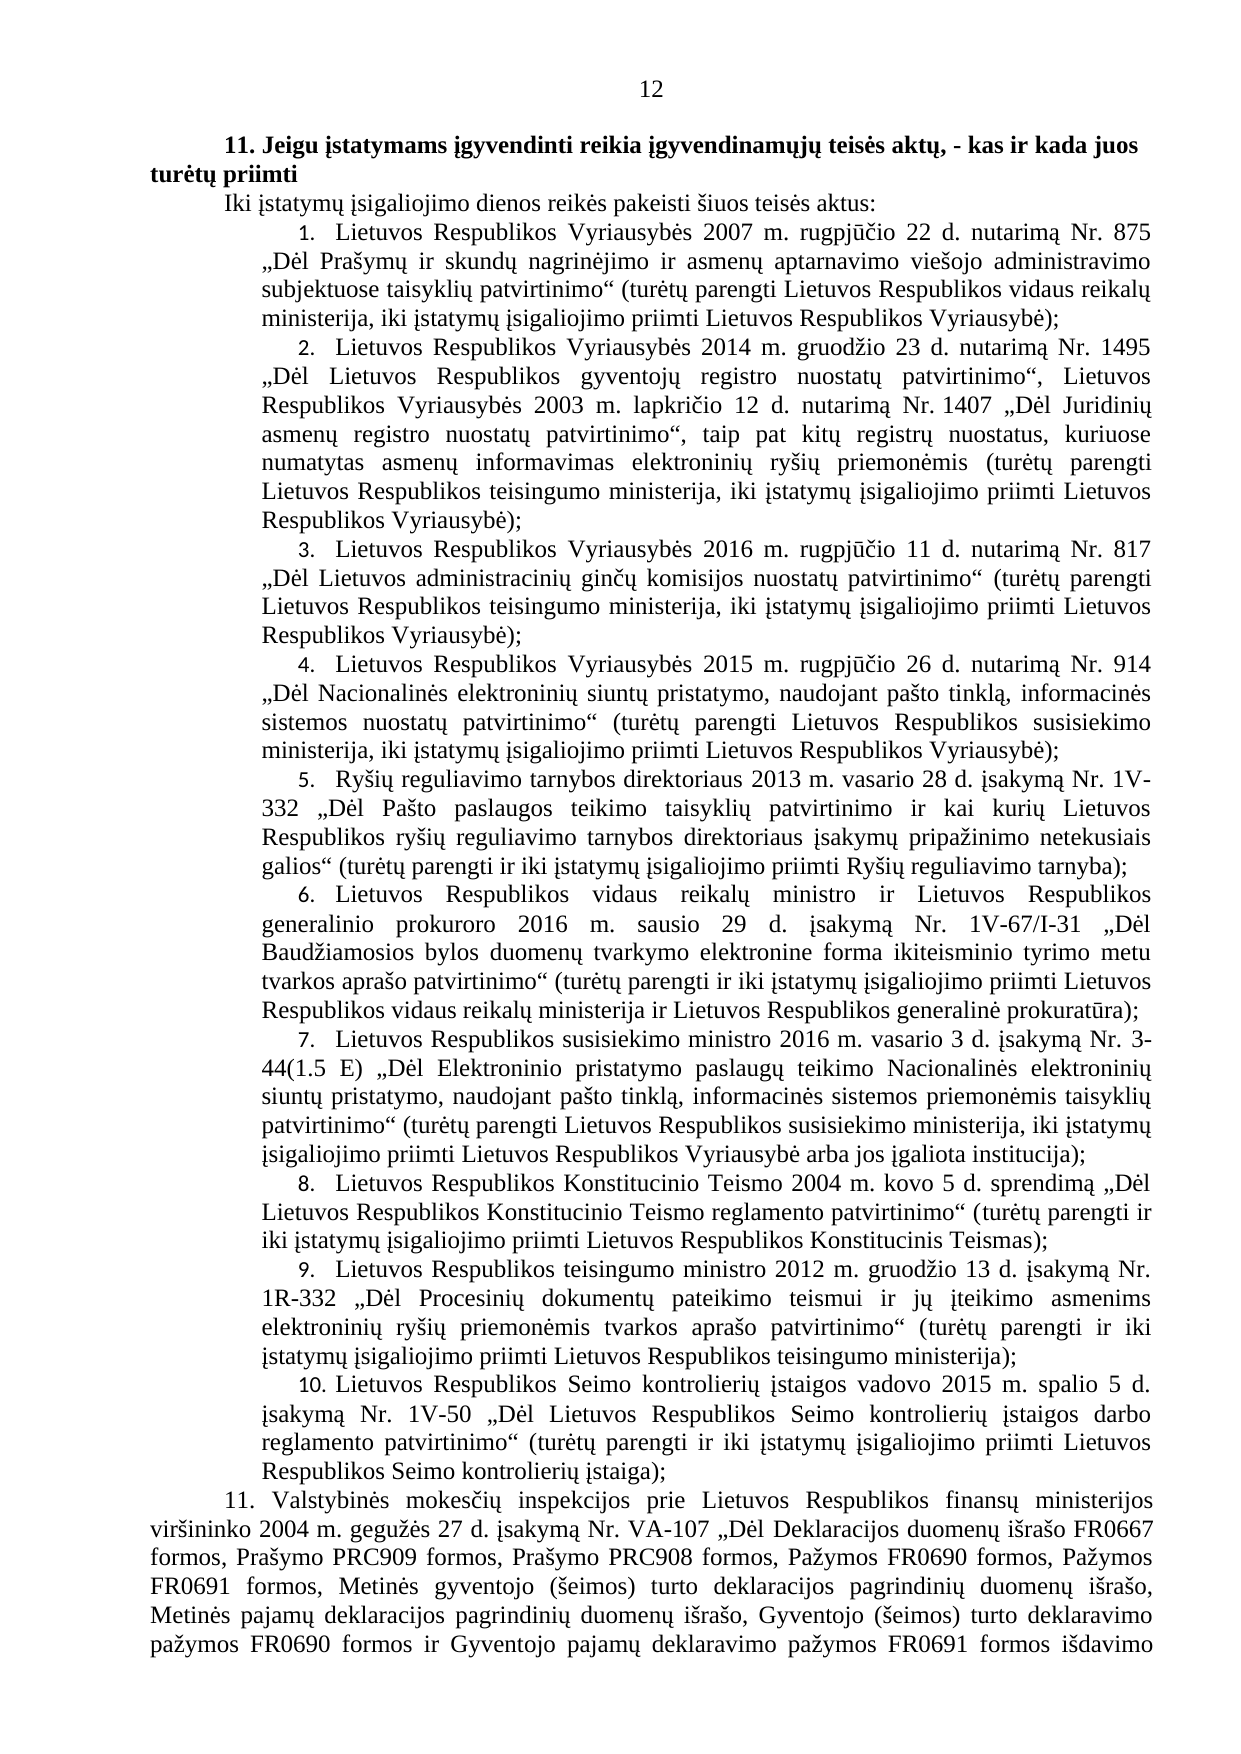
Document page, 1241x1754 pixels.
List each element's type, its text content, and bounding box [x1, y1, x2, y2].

list Lietuvos Respublikos Vyriausybės 2014 m. gruodžio 23 d. nutarimą Nr. 1495 „Dėl Lietuvos Respublikos gyventojų registro nuostatų patvirtinimo“, Lietuvos Respublikos Vyriausybės 2003 m. lapkričio 12 d. nutarimą Nr. 1407 „Dėl Juridinių asmenų registro nuostatų patvirtinimo“, taip pat kitų registrų nuostatus, kuriuose numatytas asmenų informavimas elektroninių ryšių priemonėmis (turėtų parengti Lietuvos Respublikos teisingumo ministerija, iki įstatymų įsigaliojimo priimti Lietuvos Respublikos Vyriausybė); [224, 332, 1152, 534]
list Lietuvos Respublikos Konstitucinio Teismo 2004 m. kovo 5 d. sprendimą „Dėl Lietuvos Respublikos Konstitucinio Teismo reglamento patvirtinimo“ (turėtų parengti ir iki įstatymų įsigaliojimo priimti Lietuvos Respublikos Konstitucinis Teismas); [224, 1168, 1152, 1254]
list Ryšių reguliavimo tarnybos direktoriaus 2013 m. vasario 28 d. įsakymą Nr. 1V-332 „Dėl Pašto paslaugos teikimo taisyklių patvirtinimo ir kai kurių Lietuvos Respublikos ryšių reguliavimo tarnybos direktoriaus įsakymų pripažinimo netekusiais galios“ (turėtų parengti ir iki įstatymų įsigaliojimo priimti Ryšių reguliavimo tarnyba); [224, 764, 1152, 879]
list Lietuvos Respublikos teisingumo ministro 2012 m. gruodžio 13 d. įsakymą Nr. 1R-332 „Dėl Procesinių dokumentų pateikimo teismui ir jų įteikimo asmenims elektroninių ryšių priemonėmis tvarkos aprašo patvirtinimo“ (turėtų parengti ir iki įstatymų įsigaliojimo priimti Lietuvos Respublikos teisingumo ministerija); [224, 1254, 1152, 1369]
text Iki įstatymų įsigaliojimo dienos reikės pakeisti šiuos teisės aktus: [150, 188, 1152, 217]
text 11. Valstybinės mokesčių inspekcijos prie Lietuvos Respublikos finansų ministerijos viršininko 2004 m. gegužės 27 d. įsakymą Nr. VA-107 „Dėl Deklaracijos duomenų išrašo FR0667 formos, Prašymo PRC909 formos, Prašymo PRC908 formos, Pažymos FR0690 formos, Pažymos FR0691 formos, Metinės gyventojo (šeimos) turto deklaracijos pagrindinių duomenų išrašo, Metinės pajamų deklaracijos pagrindinių duomenų išrašo, Gyventojo (šeimos) turto deklaravimo pažymos FR0690 formos ir Gyventojo pajamų deklaravimo pažymos FR0691 formos išdavimo [150, 1485, 1154, 1657]
list Lietuvos Respublikos Seimo kontrolierių įstaigos vadovo 2015 m. spalio 5 d. įsakymą Nr. 1V-50 „Dėl Lietuvos Respublikos Seimo kontrolierių įstaigos darbo reglamento patvirtinimo“ (turėtų parengti ir iki įstatymų įsigaliojimo priimti Lietuvos Respublikos Seimo kontrolierių įstaiga); [224, 1369, 1152, 1485]
list Lietuvos Respublikos Vyriausybės 2016 m. rugpjūčio 11 d. nutarimą Nr. 817 „Dėl Lietuvos administracinių ginčų komisijos nuostatų patvirtinimo“ (turėtų parengti Lietuvos Respublikos teisingumo ministerija, iki įstatymų įsigaliojimo priimti Lietuvos Respublikos Vyriausybė); [224, 534, 1152, 649]
list Lietuvos Respublikos Vyriausybės 2007 m. rugpjūčio 22 d. nutarimą Nr. 875 „Dėl Prašymų ir skundų nagrinėjimo ir asmenų aptarnavimo viešojo administravimo subjektuose taisyklių patvirtinimo“ (turėtų parengti Lietuvos Respublikos vidaus reikalų ministerija, iki įstatymų įsigaliojimo priimti Lietuvos Respublikos Vyriausybė); [224, 217, 1152, 332]
list Lietuvos Respublikos Vyriausybės 2015 m. rugpjūčio 26 d. nutarimą Nr. 914 „Dėl Nacionalinės elektroninių siuntų pristatymo, naudojant pašto tinklą, informacinės sistemos nuostatų patvirtinimo“ (turėtų parengti Lietuvos Respublikos susisiekimo ministerija, iki įstatymų įsigaliojimo priimti Lietuvos Respublikos Vyriausybė); [224, 649, 1152, 764]
list Lietuvos Respublikos susisiekimo ministro 2016 m. vasario 3 d. įsakymą Nr. 3-44(1.5 E) „Dėl Elektroninio pristatymo paslaugų teikimo Nacionalinės elektroninių siuntų pristatymo, naudojant pašto tinklą, informacinės sistemos priemonėmis taisyklių patvirtinimo“ (turėtų parengti Lietuvos Respublikos susisiekimo ministerija, iki įstatymų įsigaliojimo priimti Lietuvos Respublikos Vyriausybė arba jos įgaliota institucija); [224, 1024, 1152, 1168]
text 11. Jeigu įstatymams įgyvendinti reikia įgyvendinamųjų teisės aktų, - kas ir kada juos turėtų priimti [150, 131, 1139, 188]
list Lietuvos Respublikos vidaus reikalų ministro ir Lietuvos Respublikos generalinio prokuroro 2016 m. sausio 29 d. įsakymą Nr. 1V-67/I-31 „Dėl Baudžiamosios bylos duomenų tvarkymo elektronine forma ikiteisminio tyrimo metu tvarkos aprašo patvirtinimo“ (turėtų parengti ir iki įstatymų įsigaliojimo priimti Lietuvos Respublikos vidaus reikalų ministerija ir Lietuvos Respublikos generalinė prokuratūra); [224, 879, 1152, 1024]
